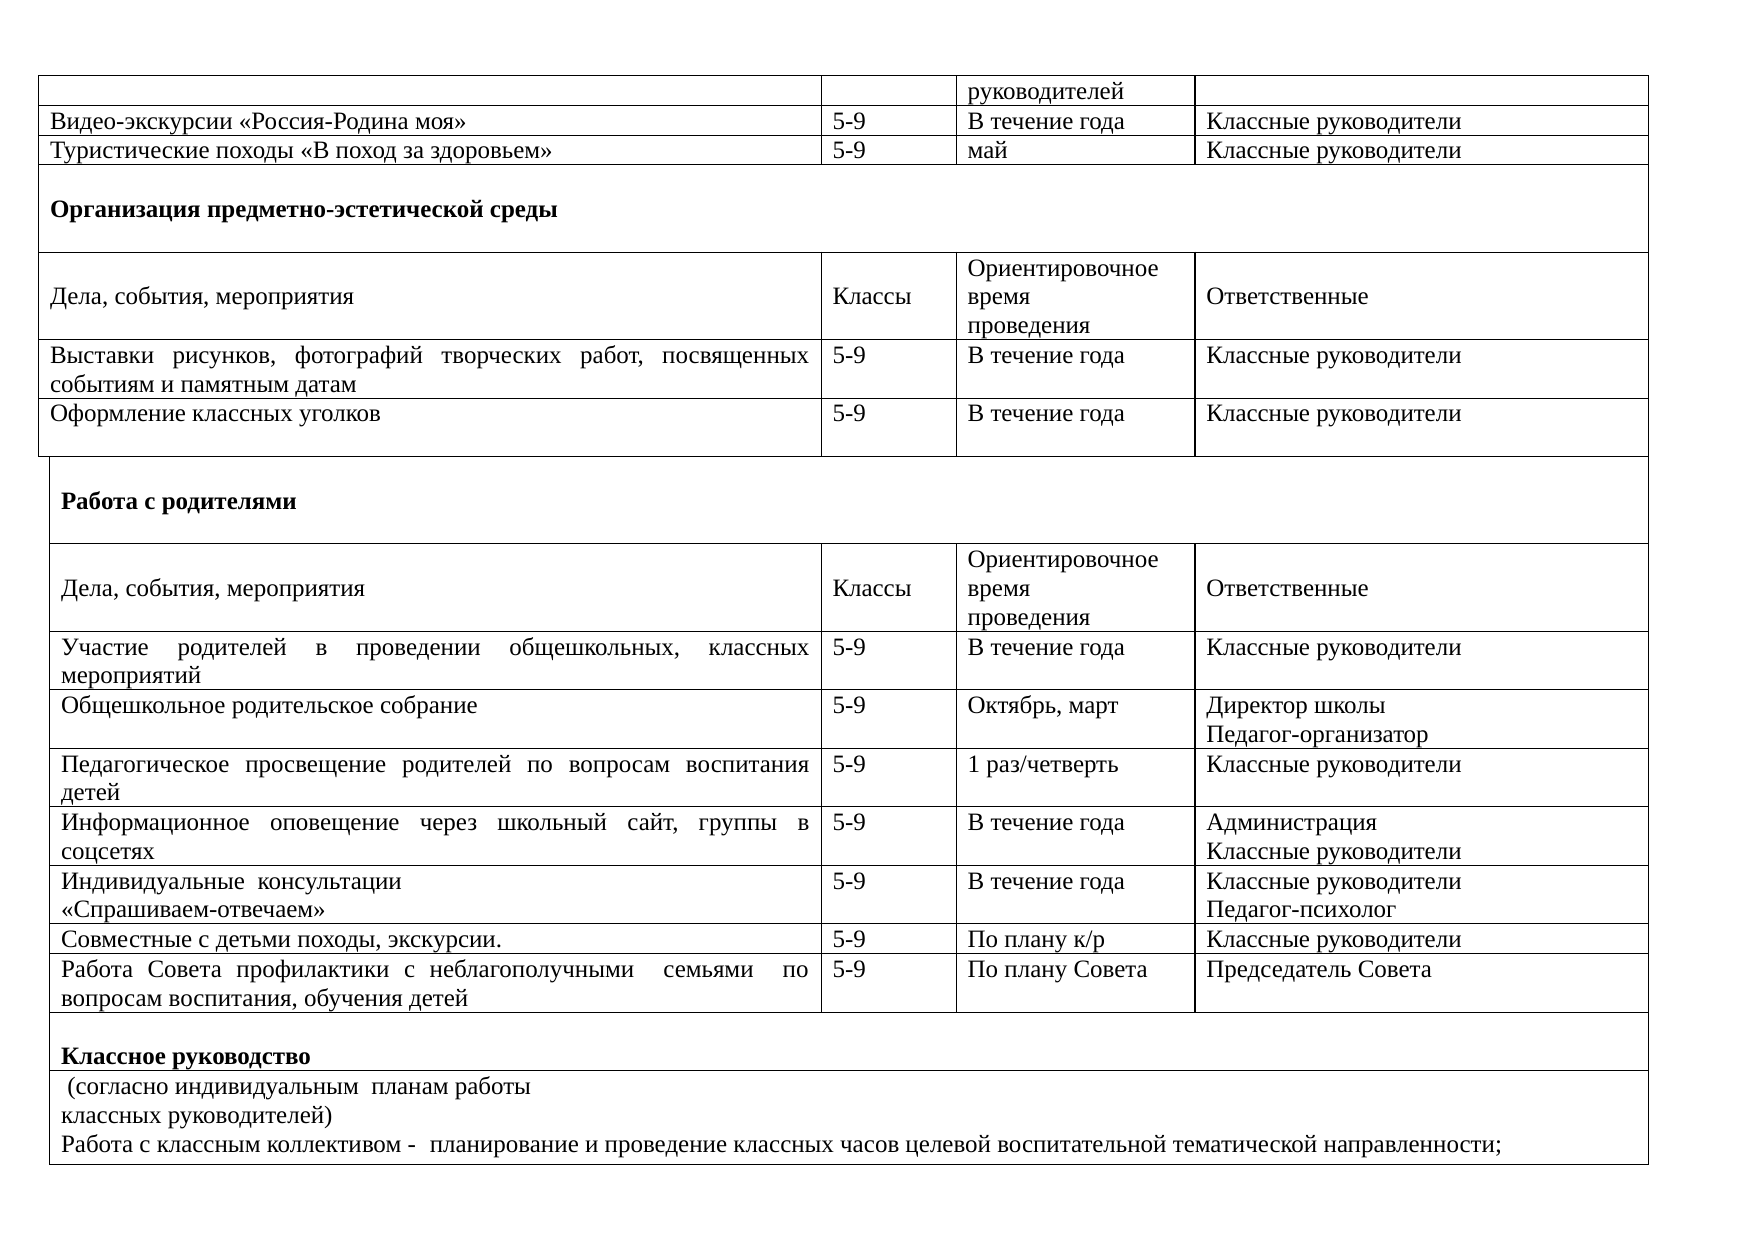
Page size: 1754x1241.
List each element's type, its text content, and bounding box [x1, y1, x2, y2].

table_cell (согласно индивидуальным планам работы классных руководителей) Работа с классным коллективом - планирование и проведение классных часов целевой воспитательной тематической направленности; [50, 1071, 1648, 1164]
table_cell [1649, 865, 1656, 923]
table_cell По плану Совета [957, 954, 1194, 1012]
table_cell В течение года [957, 340, 1194, 397]
table_cell 5-9 [822, 954, 956, 1012]
table_cell Классы [822, 253, 956, 339]
table_cell Ориентировочное время проведения [957, 544, 1194, 631]
table_cell 1 раз/четверть [957, 749, 1194, 806]
table_cell В течение года [957, 632, 1194, 689]
table_cell [1649, 1070, 1656, 1164]
table_cell Выставки рисунков, фотографий творческих работ, посвященных событиям и памятным датам [39, 340, 821, 397]
table_cell 5-9 [822, 632, 956, 689]
table_cell Администрация Классные руководители [1196, 807, 1648, 865]
table_cell Классные руководители [1196, 632, 1648, 689]
table_cell Ориентировочное время проведения [957, 253, 1194, 339]
table_cell [1649, 75, 1656, 105]
table_cell Видео-экскурсии «Россия-Родина моя» [39, 106, 821, 134]
table_cell Туристические походы «В поход за здоровьем» [39, 136, 821, 164]
table_cell [1649, 631, 1656, 689]
table_cell [1649, 105, 1656, 134]
table_cell [39, 748, 49, 806]
table_cell [1649, 252, 1656, 339]
table_cell Октябрь, март [957, 690, 1194, 748]
table_cell 5-9 [822, 866, 956, 923]
table_cell [1649, 806, 1656, 865]
table_cell [39, 76, 821, 105]
table_cell Классное руководство [50, 1013, 1648, 1070]
table_cell [1649, 339, 1656, 397]
table_cell [1196, 76, 1648, 105]
table_cell [1649, 543, 1656, 631]
table_cell Классные руководители [1196, 749, 1648, 806]
table_cell [39, 1012, 49, 1164]
table_cell Директор школы Педагог-организатор [1196, 690, 1648, 748]
table_cell 5-9 [822, 807, 956, 865]
table_cell Оформление классных уголков [39, 399, 821, 456]
table_cell 5-9 [822, 136, 956, 164]
table_cell 5-9 [822, 749, 956, 806]
table_cell Классные руководители Педагог-психолог [1196, 866, 1648, 923]
table_cell [1649, 689, 1656, 748]
table_cell Председатель Совета [1196, 954, 1648, 1012]
table_cell Классные руководители [1196, 924, 1648, 953]
table_cell В течение года [957, 866, 1194, 923]
table_cell Дела, события, мероприятия [50, 544, 821, 631]
table_cell [822, 76, 956, 105]
table_cell [1649, 164, 1656, 252]
table_cell [1649, 748, 1656, 806]
table_cell Классы [822, 544, 956, 631]
table_cell Информационное оповещение через школьный сайт, группы в соцсетях [50, 807, 821, 865]
table_cell [39, 689, 49, 748]
table_cell [1649, 953, 1656, 1012]
table_cell Педагогическое просвещение родителей по вопросам воспитания детей [50, 749, 821, 806]
table_cell [1649, 923, 1656, 953]
table_cell Совместные с детьми походы, экскурсии. [50, 924, 821, 953]
table_cell Классные руководители [1196, 106, 1648, 134]
table_cell Организация предметно-эстетической среды [39, 165, 1648, 252]
table_cell Работа с родителями [50, 457, 1648, 543]
table_cell май [957, 136, 1194, 164]
table_cell Индивидуальные консультации «Спрашиваем-отвечаем» [50, 866, 821, 923]
table_cell [39, 806, 49, 865]
table_cell 5-9 [822, 340, 956, 397]
table_cell Ответственные [1196, 253, 1648, 339]
table_cell Участие родителей в проведении общешкольных, классных мероприятий [50, 632, 821, 689]
table_cell [39, 631, 49, 689]
table_cell 5-9 [822, 106, 956, 134]
table_cell руководителей [957, 76, 1194, 105]
table_cell [1649, 135, 1656, 164]
table_cell В течение года [957, 106, 1194, 134]
table_cell [39, 865, 49, 923]
table_cell Дела, события, мероприятия [39, 253, 821, 339]
table_cell [39, 923, 49, 953]
table_cell Классные руководители [1196, 399, 1648, 456]
table_cell По плану к/р [957, 924, 1194, 953]
table_cell 5-9 [822, 690, 956, 748]
table_cell В течение года [957, 807, 1194, 865]
table_cell Ответственные [1196, 544, 1648, 631]
table_cell [39, 543, 49, 631]
table_cell [39, 953, 49, 1012]
table_cell [1649, 456, 1656, 543]
table_cell Классные руководители [1196, 340, 1648, 397]
table_cell [1649, 398, 1656, 456]
table_cell 5-9 [822, 399, 956, 456]
table_cell Работа Совета профилактики с неблагополучными семьями по вопросам воспитания, обучения детей [50, 954, 821, 1012]
table_cell [1649, 1012, 1656, 1070]
table_cell 5-9 [822, 924, 956, 953]
table_cell [39, 457, 49, 543]
table_cell В течение года [957, 399, 1194, 456]
table_cell Общешкольное родительское собрание [50, 690, 821, 748]
table_cell Классные руководители [1196, 136, 1648, 164]
